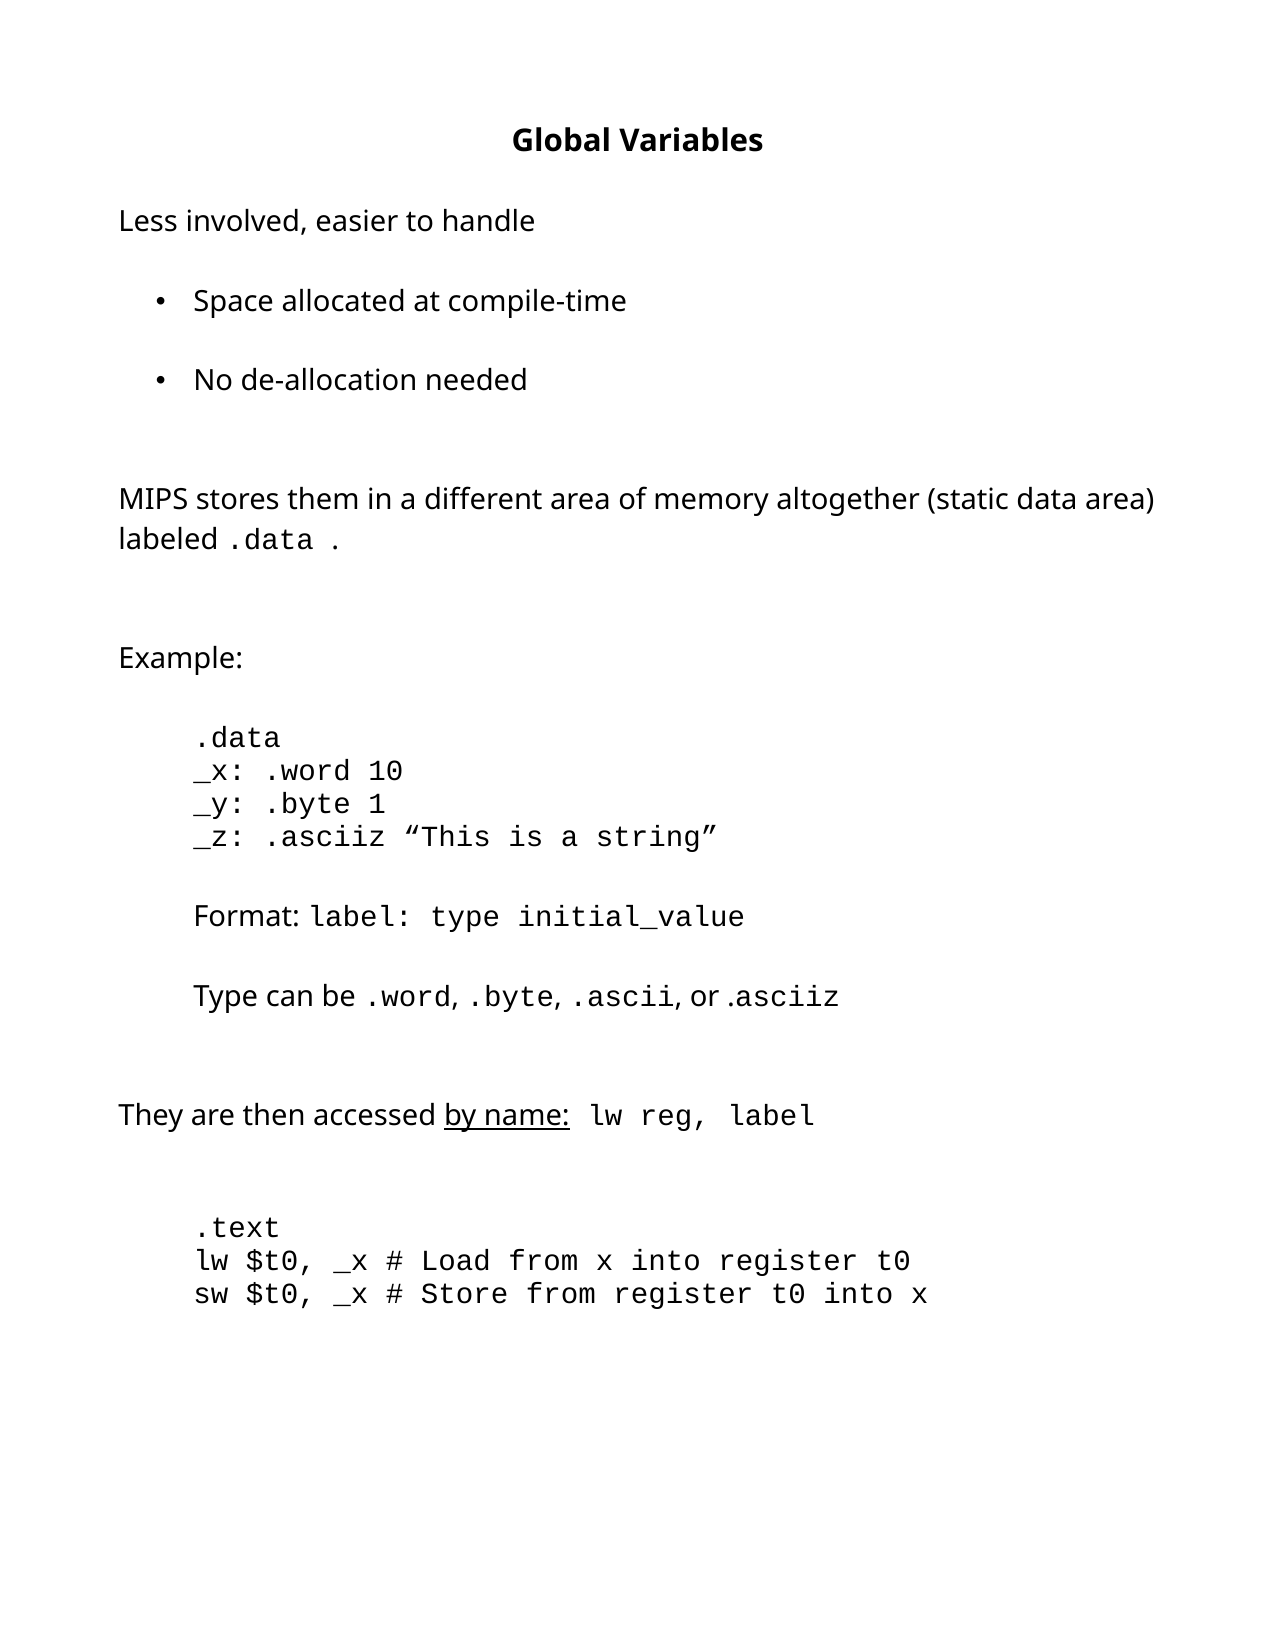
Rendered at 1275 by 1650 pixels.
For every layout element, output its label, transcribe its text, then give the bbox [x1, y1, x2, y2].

text _x: .word 10 [118, 756, 1157, 789]
text _z: .asciiz “This is a string” [118, 822, 1157, 856]
text lw $t0, _x # Load from x into register t0 [118, 1246, 1157, 1279]
text _y: .byte 1 [118, 789, 1157, 822]
text .data [118, 717, 1157, 756]
list Space allocated at compile-time [156, 280, 1157, 359]
text .text [118, 1213, 1157, 1246]
text Type can be .word, .byte, .ascii, or .asciiz [118, 975, 1157, 1015]
text They are then accessed by name: lw reg, label [118, 1094, 1157, 1134]
text Format: label: type initial_value [118, 895, 1157, 935]
subtitle Global Variables [118, 118, 1157, 161]
text Example: [118, 637, 1157, 677]
text sw $t0, _x # Store from register t0 into x [118, 1279, 1157, 1312]
list No de-allocation needed [156, 359, 1157, 399]
text MIPS stores them in a different area of memory altogether (static data area) labeled .data . [118, 478, 1157, 558]
text Less involved, easier to handle [118, 200, 1157, 240]
